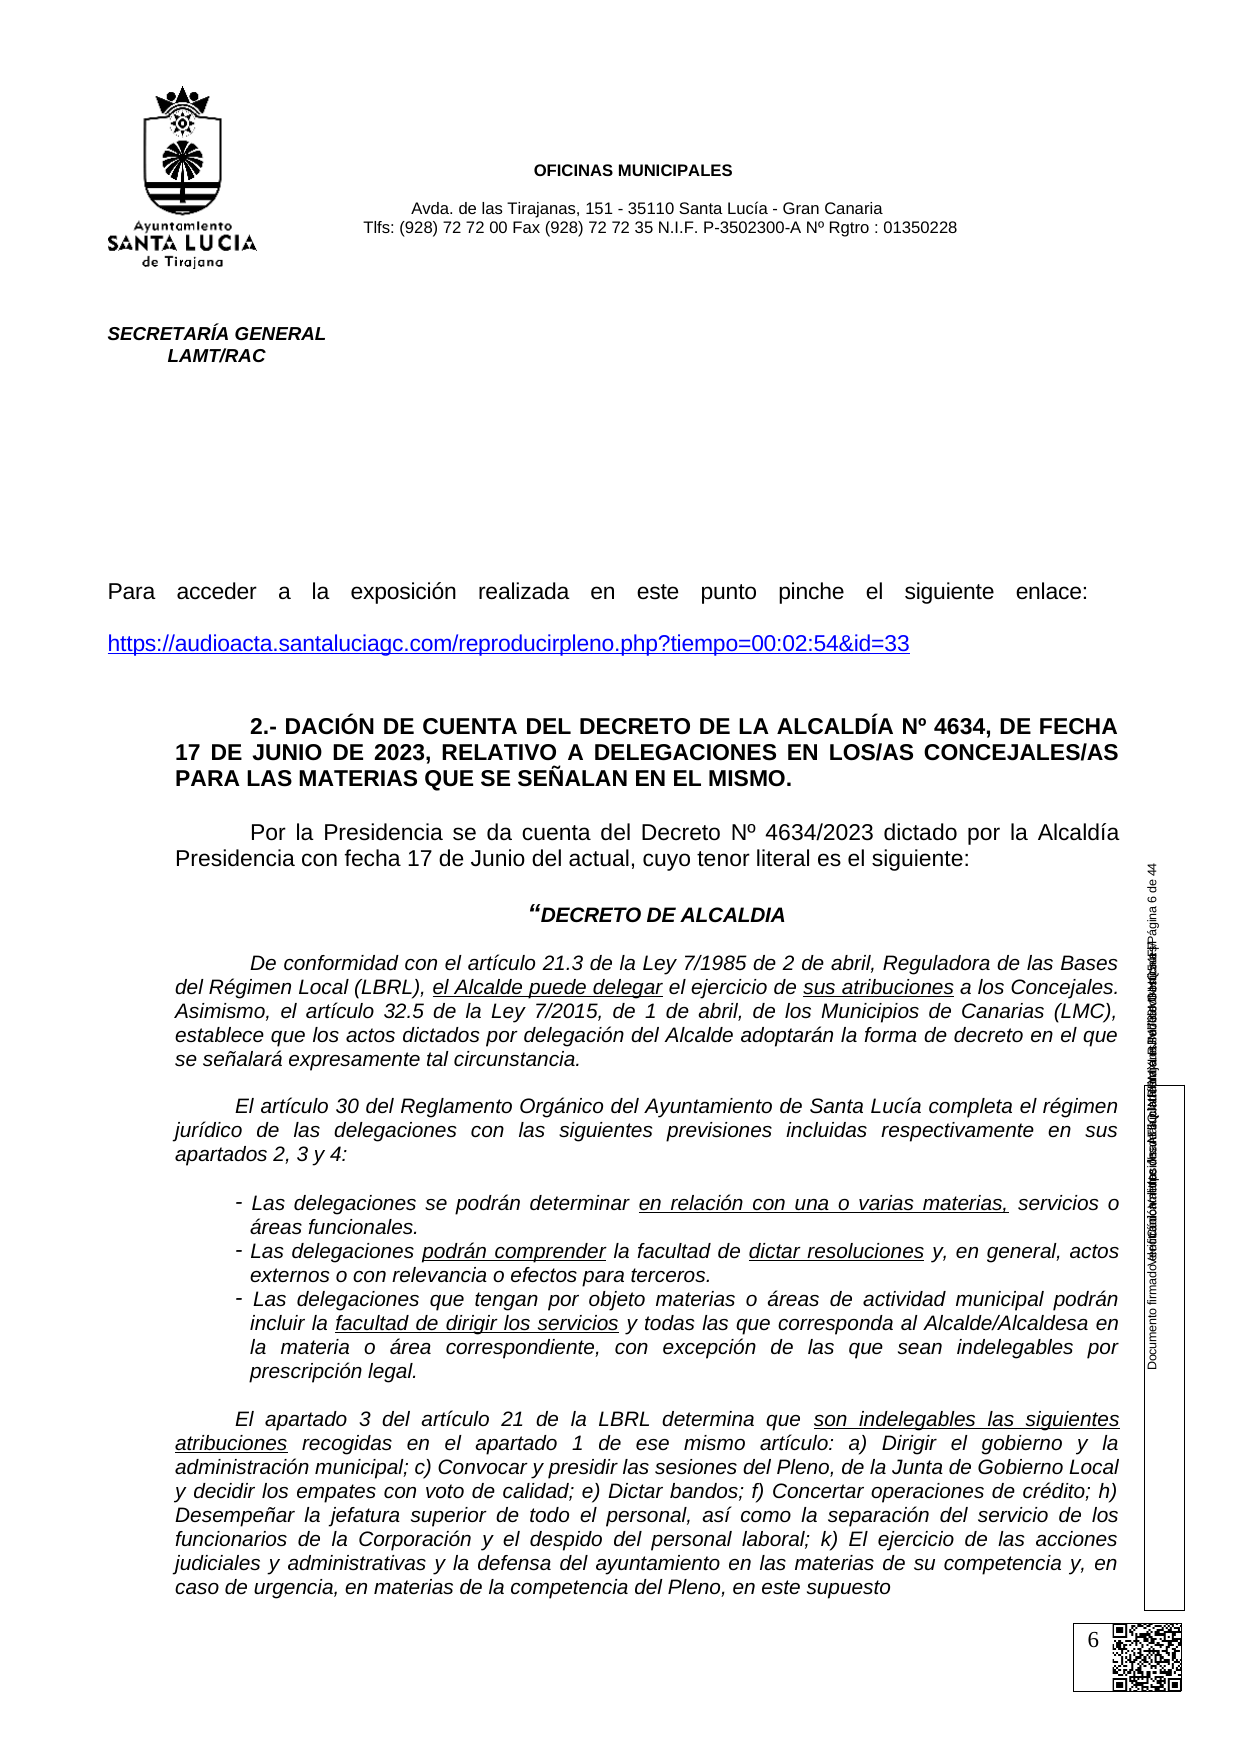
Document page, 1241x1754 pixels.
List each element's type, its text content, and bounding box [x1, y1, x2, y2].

text Por la Presidencia se da cuenta del Decreto Nº 4634/2023 dictado por la Alcaldía Presidencia con fecha 17 de Junio del actual, cuyo tenor literal es el siguiente: [175, 819, 1120, 872]
text - Las delegaciones se podrán determinar en relación con una o varias materias, servicios o áreas funcionales. [235, 1191, 1120, 1239]
picture [107, 86, 257, 269]
picture [1112, 1624, 1181, 1691]
text Para acceder a la exposición realizada en este punto pinche el siguiente enlace: https://audioacta.santaluciagc.com/reproducirpleno.php?tiempo=00:02:54&id=33 [107, 558, 1090, 662]
table_header 6 [1074, 1624, 1112, 1691]
text - Las delegaciones que tengan por objeto materias o áreas de actividad municipal podrán incluir la facultad de dirigir los servicios y todas las que corresponda al Alcalde/Alcaldesa en la materia o área correspondiente, con excepción de las que sean indelegables por prescripción legal. [235, 1287, 1120, 1383]
table_header OFICINAS MUNICIPALES Avda. de las Tirajanas, 151 - 35110 Santa Lucía - Gran Canaria Tlfs: (928) 72 72 00 Fax (928) 72 72 35 N.I.F. P-3502300-A Nº Rgtro : 01350228 [257, 85, 1095, 269]
text - Las delegaciones podrán comprender la facultad de dictar resoluciones y, en general, actos externos o con relevancia o efectos para terceros. [235, 1239, 1120, 1287]
text 2.- DACIÓN DE CUENTA DEL DECRETO DE LA ALCALDÍA Nº 4634, DE FECHA 17 DE JUNIO DE 2023, RELATIVO A DELEGACIONES EN LOS/AS CONCEJALES/AS PARA LAS MATERIAS QUE SE SEÑALAN EN EL MISMO. [175, 713, 1120, 792]
text El apartado 3 del artículo 21 de la LBRL determina que son indelegables las siguientes atribuciones recogidas en el apartado 1 de ese mismo artículo: a) Dirigir el gobierno y la administración municipal; c) Convocar y presidir las sesiones del Pleno, de la Junta de Gobierno Local y decidir los empates con voto de calidad; e) Dictar bandos; f) Concertar operaciones de crédito; h) Desempeñar la jefatura superior de todo el personal, así como la separación del servicio de los funcionarios de la Corporación y el despido del personal laboral; k) El ejercicio de las acciones judiciales y administrativas y la defensa del ayuntamiento en las materias de su competencia y, en caso de urgencia, en materias de la competencia del Pleno, en este supuesto [175, 1407, 1120, 1599]
text El artículo 30 del Reglamento Orgánico del Ayuntamiento de Santa Lucía completa el régimen jurídico de las delegaciones con las siguientes previsiones incluidas respectivamente en sus apartados 2, 3 y 4: [175, 1094, 1120, 1166]
text SECRETARÍA GENERAL LAMT/RAC [107, 324, 1120, 367]
text De conformidad con el artículo 21.3 de la Ley 7/1985 de 2 de abril, Reguladora de las Bases del Régimen Local (LBRL), el Alcalde puede delegar el ejercicio de sus atribuciones a los Concejales. Asimismo, el artículo 32.5 de la Ley 7/2015, de 1 de abril, de los Municipios de Canarias (LMC), establece que los actos dictados por delegación del Alcalde adoptarán la forma de decreto en el que se señalará expresamente tal circunstancia. [175, 951, 1120, 1071]
text “DECRETO DE ALCALDIA [527, 902, 1120, 928]
